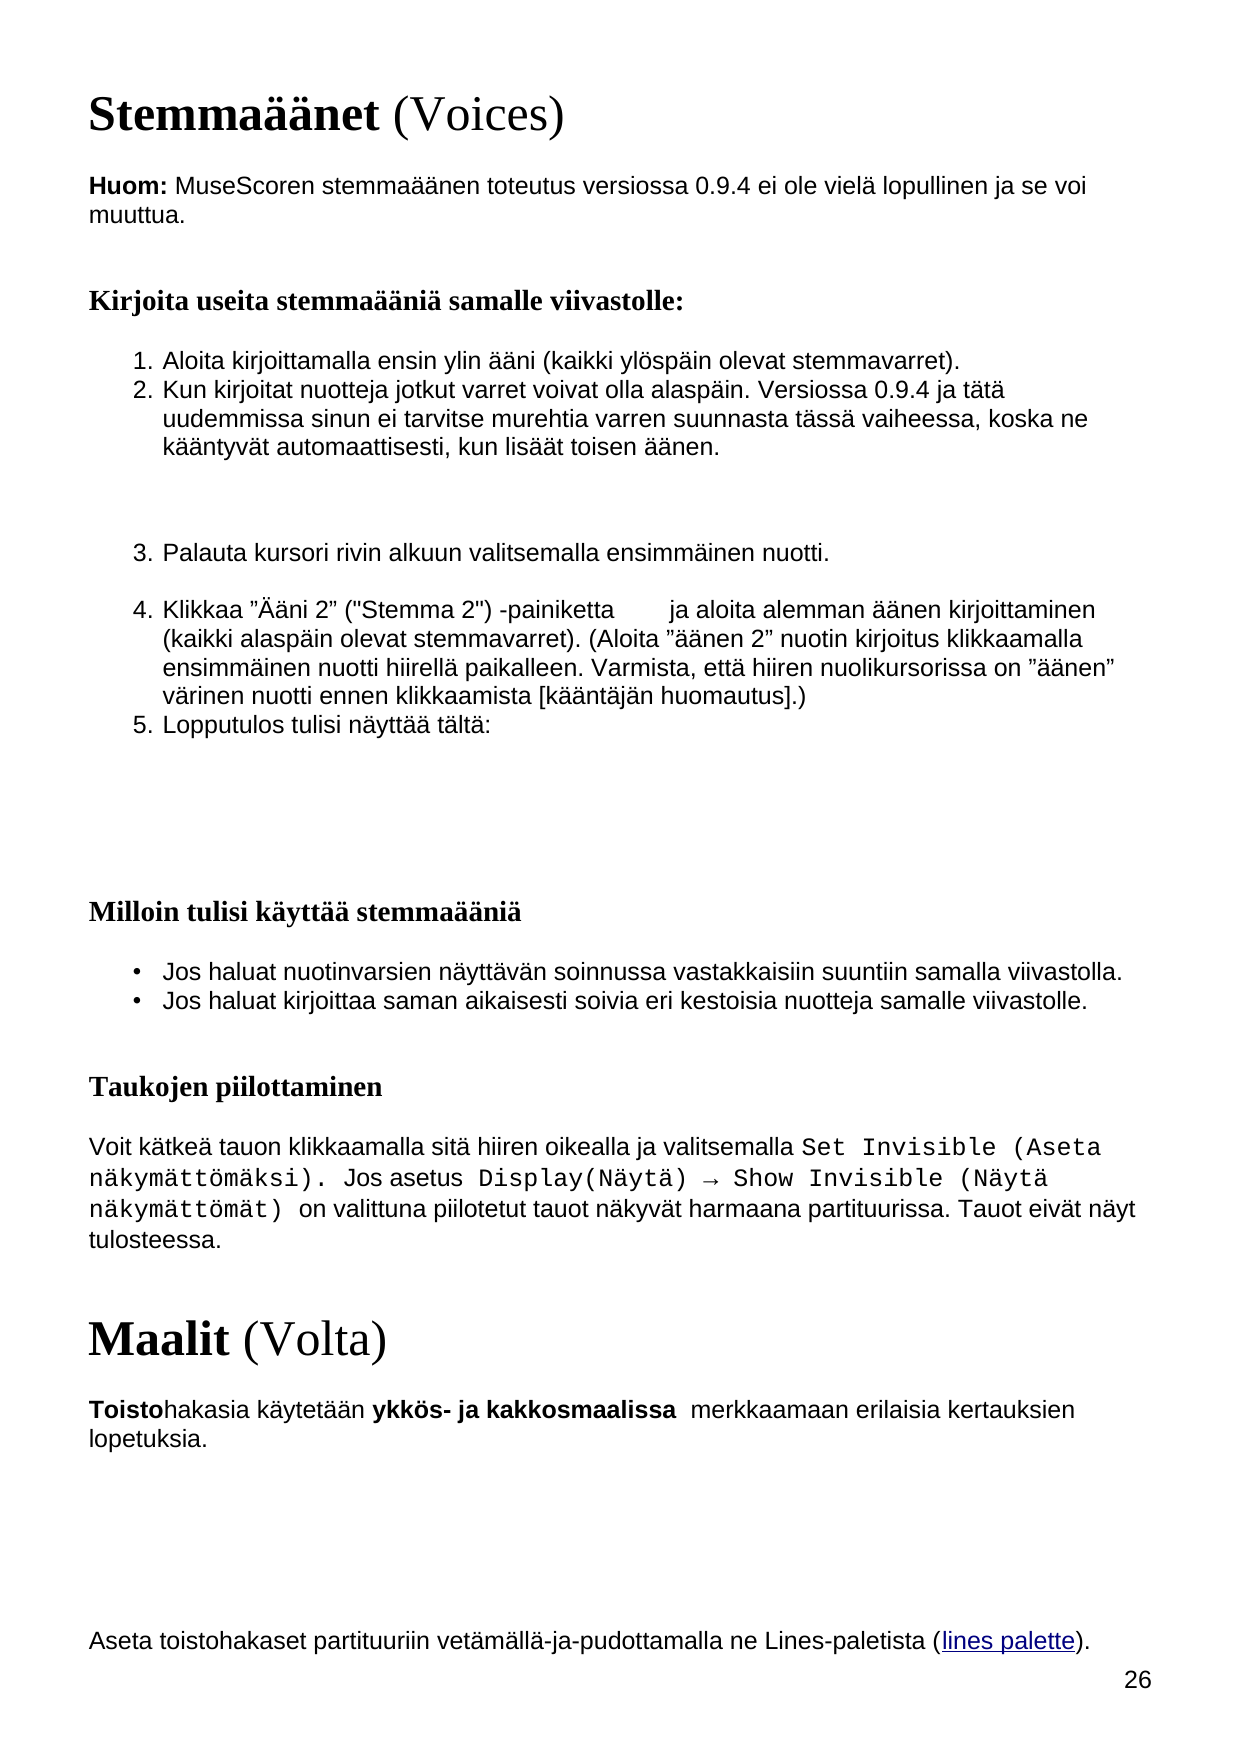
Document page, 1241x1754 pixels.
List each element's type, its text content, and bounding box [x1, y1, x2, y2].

list Jos haluat kirjoittaa saman aikaisesti soivia eri kestoisia nuotteja samalle viivastolle. [133, 986, 1152, 1015]
text Voit kätkeä tauon klikkaamalla sitä hiiren oikealla ja valitsemalla Set Invisible (Aseta näkymättömäksi). Jos asetus Display(Näytä) → Show Invisible (Näytä näkymättömät) on valittuna piilotetut tauot näkyvät harmaana partituurissa. Tauot eivät näyt tulosteessa. [88, 1132, 1152, 1254]
subtitle Kirjoita useita stemmaääniä samalle viivastolle: [88, 283, 1152, 317]
subtitle Milloin tulisi käyttää stemmaääniä [88, 894, 1152, 927]
list Lopputulos tulisi näyttää tältä: [133, 710, 1152, 839]
list Klikkaa ”Ääni 2” ("Stemma 2") -painiketta ja aloita alemman äänen kirjoittaminen (kaikki alaspäin olevat stemmavarret). (Aloita ”äänen 2” nuotin kirjoitus klikkaamalla ensimmäinen nuotti hiirellä paikalleen. Varmista, että hiiren nuolikursorissa on ”äänen” värinen nuotti ennen klikkaamista [kääntäjän huomautus].) [133, 567, 1152, 710]
subtitle Maalit (Volta) [88, 1308, 1152, 1366]
text Toistohakasia käytetään ykkös- ja kakkosmaalissa merkkaamaan erilaisia kertauksien lopetuksia. [88, 1395, 1152, 1453]
subtitle Stemmaäänet (Voices) [88, 84, 1152, 142]
subtitle Taukojen piilottaminen [88, 1069, 1152, 1103]
list Kun kirjoitat nuotteja jotkut varret voivat olla alaspäin. Versiossa 0.9.4 ja tätä uudemmissa sinun ei tarvitse murehtia varren suunnasta tässä vaiheessa, koska ne kääntyvät automaattisesti, kun lisäät toisen äänen. [133, 375, 1152, 538]
list Jos haluat nuotinvarsien näyttävän soinnussa vastakkaisiin suuntiin samalla viivastolla. [133, 957, 1152, 986]
text Aseta toistohakaset partituuriin vetämällä-ja-pudottamalla ne Lines-paletista (lines palette). [88, 1626, 1152, 1654]
text Huom: MuseScoren stemmaäänen toteutus versiossa 0.9.4 ei ole vielä lopullinen ja se voi muuttua. [88, 171, 1152, 228]
list Aloita kirjoittamalla ensin ylin ääni (kaikki ylöspäin olevat stemmavarret). [133, 346, 1152, 375]
list Palauta kursori rivin alkuun valitsemalla ensimmäinen nuotti. [133, 538, 1152, 567]
